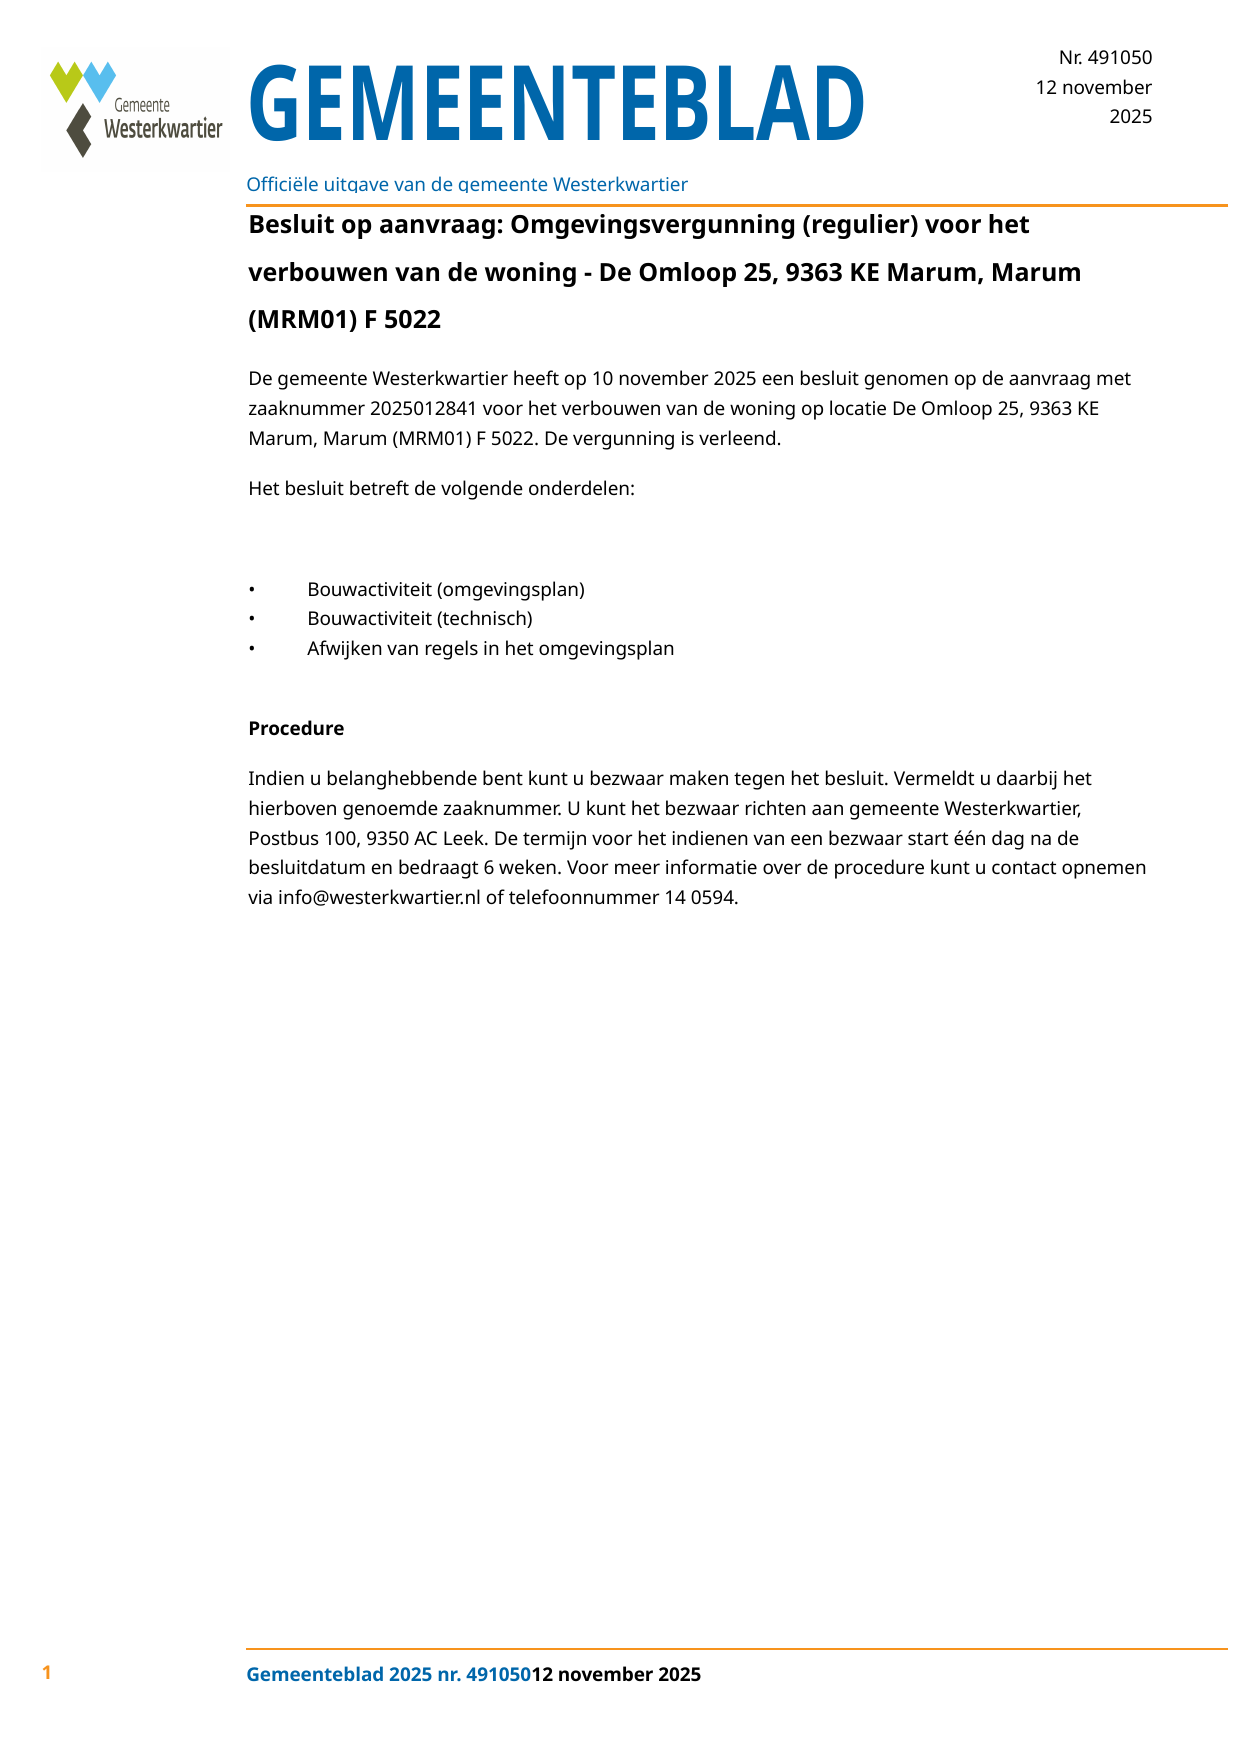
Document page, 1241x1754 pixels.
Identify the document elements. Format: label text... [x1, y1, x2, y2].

text Het besluit betreft de volgende onderdelen: [248, 475, 1152, 501]
picture [41, 47, 231, 172]
list Bouwactiviteit (technisch) [248, 606, 1152, 631]
list Afwijken van regels in het omgevingsplan [248, 635, 1152, 661]
text Procedure [248, 715, 1152, 741]
text Indien u belanghebbende bent kunt u bezwaar maken tegen het besluit. Vermeldt u daarbij het hierboven genoemde zaaknummer. U kunt het bezwaar richten aan gemeente Westerkwartier, Postbus 100, 9350 AC Leek. De termijn voor het indienen van een bezwaar start één dag na de besluitdatum en bedraagt 6 weken. Voor meer informatie over de procedure kunt u contact opnemen via info@westerkwartier.nl of telefoonnummer 14 0594. [248, 766, 1152, 909]
text Besluit op aanvraag: Omgevingsvergunning (regulier) voor het verbouwen van de woning - De Omloop 25, 9363 KE Marum, Marum (MRM01) F 5022 [248, 207, 1152, 336]
list Bouwactiviteit (omgevingsplan) [248, 576, 1152, 602]
text De gemeente Westerkwartier heeft op 10 november 2025 een besluit genomen op de aanvraag met zaaknummer 2025012841 voor het verbouwen van de woning op locatie De Omloop 25, 9363 KE Marum, Marum (MRM01) F 5022. De vergunning is verleend. [248, 366, 1152, 450]
